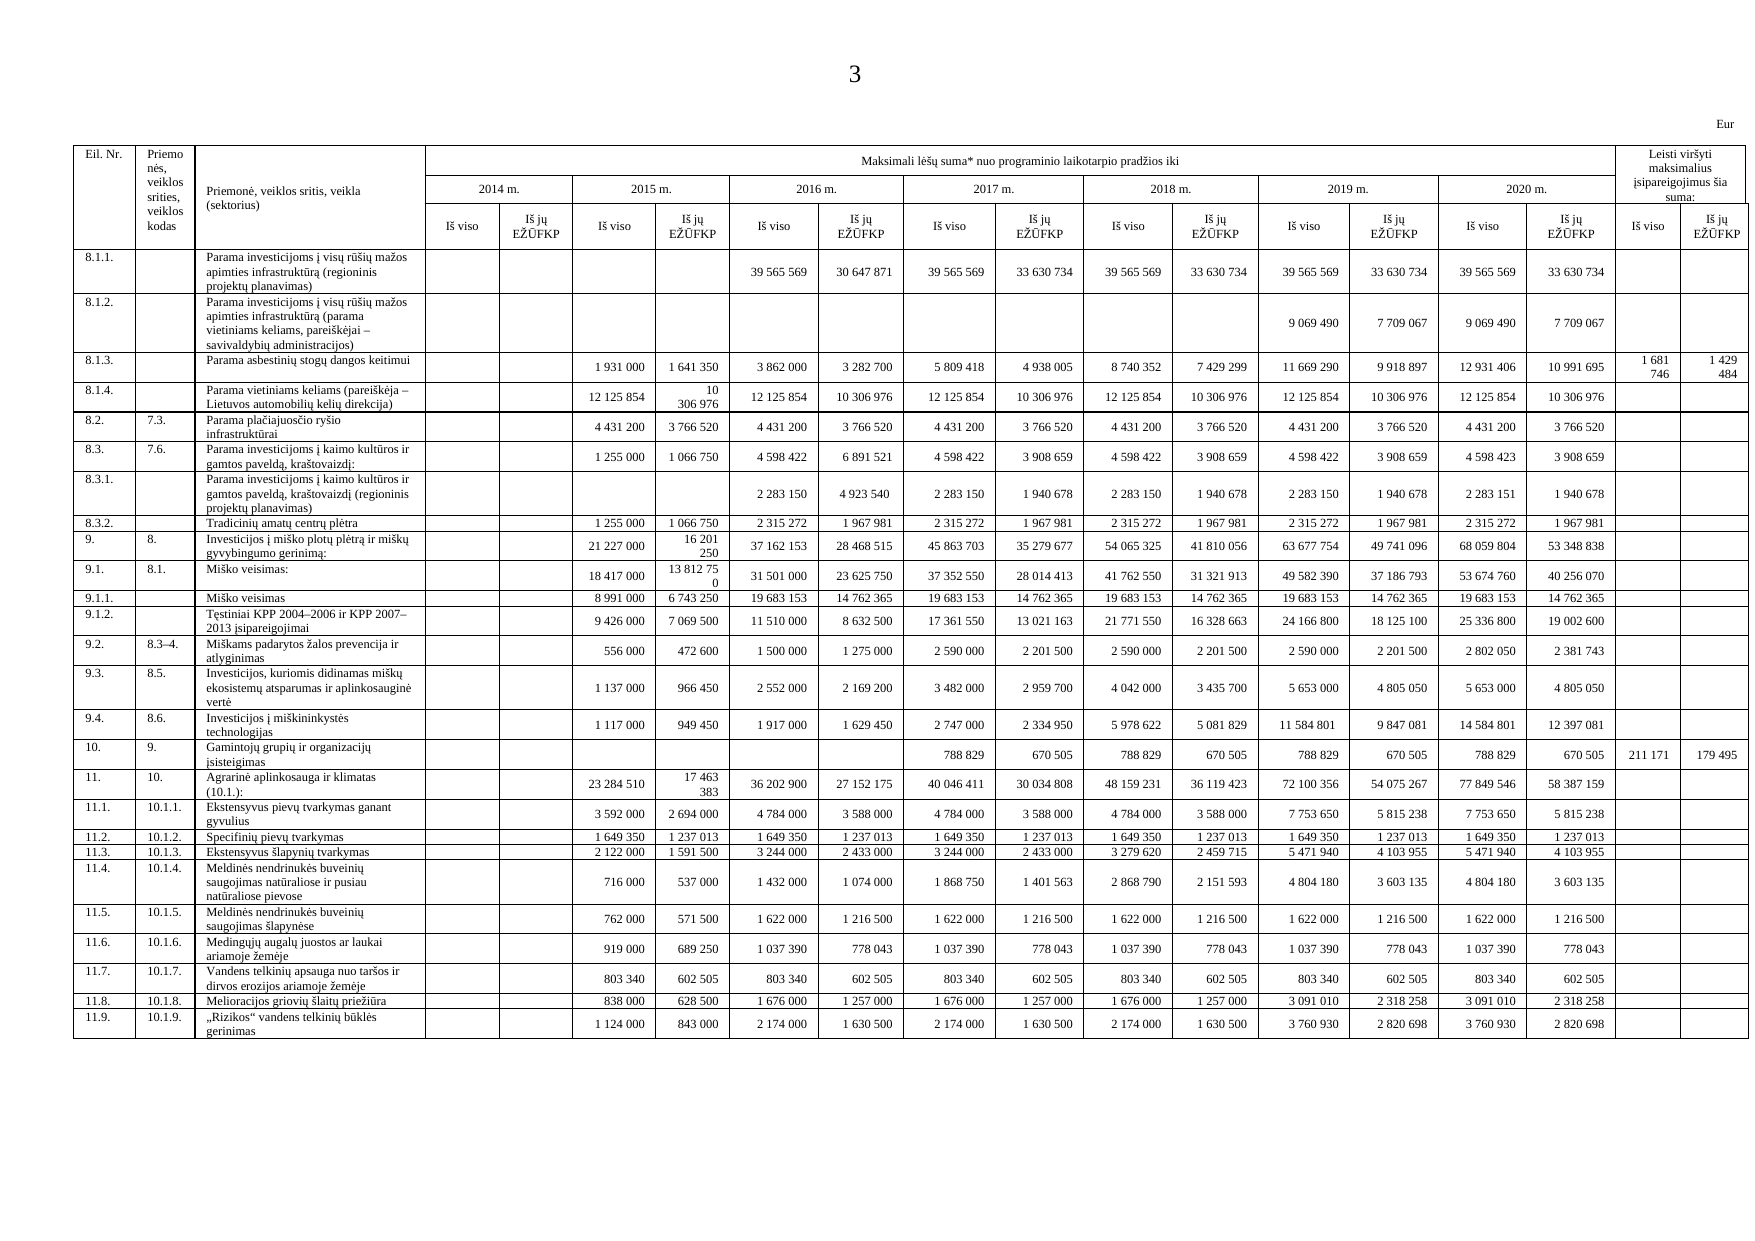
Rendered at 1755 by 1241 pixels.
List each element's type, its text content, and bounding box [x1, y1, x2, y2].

table_cell 571 500 [656, 905, 729, 933]
table_cell 37 186 793 [1350, 561, 1438, 590]
table_cell [1616, 294, 1680, 352]
table_cell 1 066 750 [656, 442, 729, 471]
table_cell 4 804 180 [1259, 860, 1349, 903]
table_cell 689 250 [656, 934, 729, 963]
table_cell 670 505 [1173, 740, 1258, 769]
table_cell Parama investicijoms į visų rūšių mažos apimties infrastruktūrą (parama vietiniams keliams, pareiškėjai – savivaldybių administracijos) [196, 294, 425, 352]
table_cell Gamintojų grupių ir organizacijų įsisteigimas [196, 740, 425, 769]
table_cell [500, 964, 572, 993]
table_cell 35 279 677 [996, 532, 1083, 560]
table_header Eur [1678, 117, 1745, 145]
table_cell 2 174 000 [1084, 1009, 1172, 1038]
table_cell 4 784 000 [1084, 800, 1172, 828]
table_cell 1 967 981 [819, 516, 903, 531]
table_cell 1 429 484 [1681, 353, 1748, 382]
table_cell 3 603 135 [1527, 860, 1615, 903]
table_cell Miškams padarytos žalos prevencija ir atlyginimas [196, 636, 425, 665]
table_cell 37 162 153 [730, 532, 818, 560]
table_cell 3 862 000 [730, 353, 818, 382]
table_cell 2 820 698 [1527, 1009, 1615, 1038]
table_cell 28 468 515 [819, 532, 903, 560]
table_cell Iš viso [426, 204, 499, 249]
table_cell [500, 383, 572, 411]
table_cell [1616, 800, 1680, 828]
table_cell Iš jų EŽŪFKP [1527, 204, 1615, 249]
table_cell 11. [74, 770, 135, 799]
table_cell [1616, 830, 1680, 844]
table_header [1258, 117, 1349, 145]
table_cell 1 257 000 [1173, 994, 1258, 1008]
table_cell [500, 770, 572, 799]
table_cell 14 762 365 [996, 591, 1083, 606]
table_cell [1616, 905, 1680, 933]
table_cell 1 868 750 [904, 860, 995, 903]
table_cell [819, 294, 903, 352]
table_cell 1 917 000 [730, 710, 818, 739]
table_cell 7.3. [136, 413, 194, 441]
table_cell 10 306 976 [1527, 383, 1615, 411]
table_cell 8 740 352 [1084, 353, 1172, 382]
table_cell 602 505 [1350, 964, 1438, 993]
table_cell [1616, 250, 1680, 293]
table_cell Parama investicijoms į kaimo kultūros ir gamtos paveldą, kraštovaizdį: [196, 442, 425, 471]
table_cell [426, 905, 499, 933]
table_cell [500, 740, 572, 769]
table_cell 40 256 070 [1527, 561, 1615, 590]
table_cell Eil. Nr. [74, 146, 135, 249]
table_cell 3 482 000 [904, 666, 995, 709]
table_cell [1616, 845, 1680, 859]
table_cell 1 255 000 [573, 516, 655, 531]
table_cell 3 435 700 [1173, 666, 1258, 709]
table_cell 9.3. [74, 666, 135, 709]
table_cell 556 000 [573, 636, 655, 665]
table_cell 8.1. [136, 561, 194, 590]
table_cell 4 804 180 [1439, 860, 1526, 903]
table_cell [426, 845, 499, 859]
table_cell 1 649 350 [573, 830, 655, 844]
table_cell 27 152 175 [819, 770, 903, 799]
table_cell Meldinės nendrinukės buveinių saugojimas šlapynėse [196, 905, 425, 933]
table_cell 1 630 500 [996, 1009, 1083, 1038]
table_cell 3 279 620 [1084, 845, 1172, 859]
table_cell 788 829 [1084, 740, 1172, 769]
table_cell 1 649 350 [1439, 830, 1526, 844]
table_cell 2 201 500 [1173, 636, 1258, 665]
table_cell [1616, 413, 1680, 441]
table_cell 1 216 500 [1173, 905, 1258, 933]
table_cell 4 431 200 [904, 413, 995, 441]
table_cell 1 967 981 [1350, 516, 1438, 531]
table_cell [500, 250, 572, 293]
table_cell [426, 442, 499, 471]
table_cell 10.1.2. [136, 830, 194, 844]
table_cell [1681, 383, 1748, 411]
table_cell 3 282 700 [819, 353, 903, 382]
table_cell [426, 353, 499, 382]
table_cell 4 042 000 [1084, 666, 1172, 709]
table_cell 11.2. [74, 830, 135, 844]
table_cell Parama investicijoms į kaimo kultūros ir gamtos paveldą, kraštovaizdį (regioninis projektų planavimas) [196, 472, 425, 515]
table_cell [1681, 666, 1748, 709]
table_cell 8. [136, 532, 194, 560]
table_cell [426, 383, 499, 411]
table_cell 1 641 350 [656, 353, 729, 382]
table_cell Priemonė, veiklos sritis, veikla (sektorius) [196, 146, 425, 249]
table_cell 2 381 743 [1527, 636, 1615, 665]
table_cell 4 598 422 [730, 442, 818, 471]
table_cell 3 760 930 [1259, 1009, 1349, 1038]
table_cell 1 037 390 [1084, 934, 1172, 963]
table_cell 2 552 000 [730, 666, 818, 709]
table_cell [136, 607, 194, 635]
table_cell Ekstensyvus šlapynių tvarkymas [196, 845, 425, 859]
table_cell [1616, 710, 1680, 739]
table_cell 9.1. [74, 561, 135, 590]
table_cell 63 677 754 [1259, 532, 1349, 560]
table_cell [1681, 561, 1748, 590]
table_cell 11.5. [74, 905, 135, 933]
table_cell 2 315 272 [1259, 516, 1349, 531]
table_cell 2 122 000 [573, 845, 655, 859]
table_cell 788 829 [904, 740, 995, 769]
table_cell 1 681 746 [1616, 353, 1680, 382]
table_cell [426, 532, 499, 560]
table_cell [500, 666, 572, 709]
table_header [136, 117, 195, 145]
table_cell 778 043 [1350, 934, 1438, 963]
table_cell 4 103 955 [1527, 845, 1615, 859]
table_cell 2 283 150 [1259, 472, 1349, 515]
table_cell 803 340 [1084, 964, 1172, 993]
table_cell 3 766 520 [819, 413, 903, 441]
table_cell 14 762 365 [1350, 591, 1438, 606]
table_cell [1616, 934, 1680, 963]
table_cell 1 275 000 [819, 636, 903, 665]
table_cell 1 074 000 [819, 860, 903, 903]
table_cell Parama investicijoms į visų rūšių mažos apimties infrastruktūrą (regioninis projektų planavimas) [196, 250, 425, 293]
table_cell 5 815 238 [1527, 800, 1615, 828]
table_cell 1 037 390 [1439, 934, 1526, 963]
table_cell 10.1.4. [136, 860, 194, 903]
table_cell 3 908 659 [1173, 442, 1258, 471]
table_cell „Rizikos“ vandens telkinių būklės gerinimas [196, 1009, 425, 1038]
table_cell 11 510 000 [730, 607, 818, 635]
table_cell 9 069 490 [1439, 294, 1526, 352]
table_cell 788 829 [1259, 740, 1349, 769]
table_cell 211 171 [1616, 740, 1680, 769]
table_cell [426, 250, 499, 293]
table_cell 39 565 569 [1259, 250, 1349, 293]
table_cell [1681, 250, 1748, 293]
table_header [818, 117, 904, 145]
table_cell 9 426 000 [573, 607, 655, 635]
table_cell 19 683 153 [1259, 591, 1349, 606]
table_cell 5 471 940 [1439, 845, 1526, 859]
table_cell 1 967 981 [1527, 516, 1615, 531]
table_cell 11.1. [74, 800, 135, 828]
table_cell 13 812 750 [656, 561, 729, 590]
table_cell 2 802 050 [1439, 636, 1526, 665]
table_cell 4 923 540 [819, 472, 903, 515]
table_cell 2018 m. [1084, 176, 1258, 203]
table_cell 7 069 500 [656, 607, 729, 635]
table_cell 4 103 955 [1350, 845, 1438, 859]
table_cell 1 931 000 [573, 353, 655, 382]
table_cell Iš jų EŽŪFKP [819, 204, 903, 249]
table_cell 2 433 000 [819, 845, 903, 859]
table_cell 6 891 521 [819, 442, 903, 471]
table_cell [1681, 607, 1748, 635]
table_header [1438, 117, 1527, 145]
table_cell 19 683 153 [730, 591, 818, 606]
table_cell 8.1.3. [74, 353, 135, 382]
table_cell 5 653 000 [1259, 666, 1349, 709]
table_cell 10.1.5. [136, 905, 194, 933]
table_cell 2 201 500 [1350, 636, 1438, 665]
table_cell [426, 607, 499, 635]
table_cell [136, 250, 194, 293]
table_cell 5 471 940 [1259, 845, 1349, 859]
table_cell 17 361 550 [904, 607, 995, 635]
table_cell Parama vietiniams keliams (pareiškėja – Lietuvos automobilių kelių direkcija) [196, 383, 425, 411]
table_cell 1 237 013 [1350, 830, 1438, 844]
table_cell 9 069 490 [1259, 294, 1349, 352]
table_cell [500, 1009, 572, 1038]
table_cell Maksimali lėšų suma* nuo programinio laikotarpio pradžios iki [426, 146, 1615, 175]
table_cell 30 034 808 [996, 770, 1083, 799]
table_cell 23 284 510 [573, 770, 655, 799]
table_cell 2 590 000 [904, 636, 995, 665]
table_cell [1616, 770, 1680, 799]
table_header [425, 117, 729, 145]
table_cell 7 753 650 [1439, 800, 1526, 828]
table_header [904, 117, 995, 145]
table_cell [136, 294, 194, 352]
table_cell 2015 m. [573, 176, 729, 203]
table_cell 778 043 [996, 934, 1083, 963]
table_cell [1681, 964, 1748, 993]
table_cell 33 630 734 [1173, 250, 1258, 293]
table_cell 1 037 390 [904, 934, 995, 963]
table_cell 1 255 000 [573, 442, 655, 471]
table_cell [1616, 994, 1680, 1008]
table_cell Iš jų EŽŪFKP [1681, 204, 1748, 249]
table_cell 3 244 000 [730, 845, 818, 859]
table_cell 472 600 [656, 636, 729, 665]
table_cell 3 091 010 [1259, 994, 1349, 1008]
table_cell 602 505 [1173, 964, 1258, 993]
table_cell 1 649 350 [1259, 830, 1349, 844]
table_cell 8.1.4. [74, 383, 135, 411]
table_cell 2 315 272 [904, 516, 995, 531]
table_cell 2016 m. [730, 176, 903, 203]
table_cell 53 674 760 [1439, 561, 1526, 590]
table_cell 4 431 200 [573, 413, 655, 441]
table_cell 602 505 [819, 964, 903, 993]
table_cell 2 459 715 [1173, 845, 1258, 859]
table_cell 1 967 981 [1173, 516, 1258, 531]
table_cell 838 000 [573, 994, 655, 1008]
table_cell [426, 860, 499, 903]
table_cell 1 037 390 [1259, 934, 1349, 963]
table_cell 4 431 200 [1439, 413, 1526, 441]
table_cell 40 046 411 [904, 770, 995, 799]
table_cell [1084, 294, 1172, 352]
table_cell [1616, 860, 1680, 903]
table_cell 14 584 801 [1439, 710, 1526, 739]
table_cell 2 315 272 [730, 516, 818, 531]
table_cell [500, 516, 572, 531]
table_cell [426, 472, 499, 515]
table_cell 2014 m. [426, 176, 572, 203]
table_cell 778 043 [819, 934, 903, 963]
table_cell 10.1.6. [136, 934, 194, 963]
table_cell 19 683 153 [1084, 591, 1172, 606]
table_cell 31 321 913 [1173, 561, 1258, 590]
table_cell Iš viso [1259, 204, 1349, 249]
table_cell 12 125 854 [904, 383, 995, 411]
table_cell 10. [136, 770, 194, 799]
table_cell [500, 607, 572, 635]
table_cell 803 340 [904, 964, 995, 993]
table_cell 1 940 678 [996, 472, 1083, 515]
table_cell [1681, 472, 1748, 515]
table_cell 966 450 [656, 666, 729, 709]
table_cell [1616, 666, 1680, 709]
table_cell [500, 472, 572, 515]
table_cell 4 598 422 [904, 442, 995, 471]
table_cell 4 598 422 [1084, 442, 1172, 471]
table_cell 41 810 056 [1173, 532, 1258, 560]
table_cell 10.1.9. [136, 1009, 194, 1038]
table_cell 602 505 [996, 964, 1083, 993]
table_cell [500, 830, 572, 844]
table_cell 12 125 854 [730, 383, 818, 411]
table_cell 12 125 854 [1439, 383, 1526, 411]
table_cell 1 622 000 [1439, 905, 1526, 933]
table_cell 9.1.1. [74, 591, 135, 606]
table_cell [1681, 994, 1748, 1008]
table_cell 1 037 390 [730, 934, 818, 963]
table_cell [656, 472, 729, 515]
table_cell 17 463 383 [656, 770, 729, 799]
table_cell 3 766 520 [1350, 413, 1438, 441]
table_cell [136, 353, 194, 382]
table_cell 3 588 000 [819, 800, 903, 828]
table_cell [500, 442, 572, 471]
table_cell 2 169 200 [819, 666, 903, 709]
table_cell 2 283 150 [1084, 472, 1172, 515]
table_cell [656, 740, 729, 769]
table_cell 843 000 [656, 1009, 729, 1038]
table_cell Tradicinių amatų centrų plėtra [196, 516, 425, 531]
table_cell [500, 561, 572, 590]
table_cell 778 043 [1173, 934, 1258, 963]
table_cell [500, 294, 572, 352]
table_cell 9.1.2. [74, 607, 135, 635]
table_cell Iš jų EŽŪFKP [996, 204, 1083, 249]
table_cell 1 237 013 [656, 830, 729, 844]
table_header [995, 117, 1084, 145]
table_cell [426, 561, 499, 590]
table_cell [1681, 413, 1748, 441]
table_cell 1 432 000 [730, 860, 818, 903]
table_cell 3 908 659 [996, 442, 1083, 471]
table_cell Ekstensyvus pievų tvarkymas ganant gyvulius [196, 800, 425, 828]
table_header [1173, 117, 1258, 145]
table_cell [426, 800, 499, 828]
table_cell 10. [74, 740, 135, 769]
table_cell 4 598 422 [1259, 442, 1349, 471]
table_cell [819, 740, 903, 769]
table_cell [426, 294, 499, 352]
table_cell [426, 994, 499, 1008]
table_cell 1 676 000 [904, 994, 995, 1008]
table_cell 3 766 520 [656, 413, 729, 441]
table_cell 33 630 734 [996, 250, 1083, 293]
table_cell 3 766 520 [1527, 413, 1615, 441]
table_cell Iš viso [1439, 204, 1526, 249]
table_cell 31 501 000 [730, 561, 818, 590]
table_cell 2 174 000 [730, 1009, 818, 1038]
table_cell Vandens telkinių apsauga nuo taršos ir dirvos erozijos ariamoje žemėje [196, 964, 425, 993]
table_cell 11 669 290 [1259, 353, 1349, 382]
table_cell 10 991 695 [1527, 353, 1615, 382]
table_cell 1 066 750 [656, 516, 729, 531]
table_cell [136, 472, 194, 515]
table_cell 1 216 500 [1527, 905, 1615, 933]
table_cell Tęstiniai KPP 2004–2006 ir KPP 2007–2013 įsipareigojimai [196, 607, 425, 635]
table_cell 8.3.1. [74, 472, 135, 515]
table_cell 1 940 678 [1173, 472, 1258, 515]
table_cell 2 959 700 [996, 666, 1083, 709]
table_cell 6 743 250 [656, 591, 729, 606]
table_header [729, 117, 818, 145]
table_cell 9.4. [74, 710, 135, 739]
table_cell [136, 383, 194, 411]
table_cell 9.2. [74, 636, 135, 665]
table_cell 1 630 500 [1173, 1009, 1258, 1038]
table_cell 1 629 450 [819, 710, 903, 739]
table_cell 8.6. [136, 710, 194, 739]
table_cell 3 908 659 [1527, 442, 1615, 471]
table_cell 10.1.8. [136, 994, 194, 1008]
table_cell [996, 294, 1083, 352]
table_cell 4 431 200 [1259, 413, 1349, 441]
table_cell 1 500 000 [730, 636, 818, 665]
table_cell 41 762 550 [1084, 561, 1172, 590]
table_cell 1 216 500 [1350, 905, 1438, 933]
table_cell 8.3.2. [74, 516, 135, 531]
table_cell [426, 934, 499, 963]
table_cell Iš viso [1084, 204, 1172, 249]
table_cell 1 649 350 [730, 830, 818, 844]
table_cell [500, 413, 572, 441]
table_cell 39 565 569 [904, 250, 995, 293]
table_cell Iš jų EŽŪFKP [500, 204, 572, 249]
table_cell 2 820 698 [1350, 1009, 1438, 1038]
table_cell [1681, 710, 1748, 739]
table_cell 762 000 [573, 905, 655, 933]
table_cell 24 166 800 [1259, 607, 1349, 635]
table_cell [1681, 636, 1748, 665]
table_cell 3 760 930 [1439, 1009, 1526, 1038]
table_cell 670 505 [996, 740, 1083, 769]
table_header [74, 117, 136, 145]
table_cell 4 784 000 [904, 800, 995, 828]
table_cell 179 495 [1681, 740, 1748, 769]
table_cell [426, 666, 499, 709]
table_cell 5 809 418 [904, 353, 995, 382]
table_cell 1 676 000 [1084, 994, 1172, 1008]
table_cell [1681, 591, 1748, 606]
table_cell 12 125 854 [573, 383, 655, 411]
table_cell 1 216 500 [819, 905, 903, 933]
table_cell 2019 m. [1259, 176, 1438, 203]
table_cell Investicijos, kuriomis didinamas miškų ekosistemų atsparumas ir aplinkosauginė vertė [196, 666, 425, 709]
table_cell 39 565 569 [1084, 250, 1172, 293]
table_cell 45 863 703 [904, 532, 995, 560]
table_cell 4 431 200 [730, 413, 818, 441]
table_cell 1 622 000 [730, 905, 818, 933]
table_cell 14 762 365 [1527, 591, 1615, 606]
table_cell [426, 740, 499, 769]
table_cell 1 940 678 [1350, 472, 1438, 515]
table_cell 23 625 750 [819, 561, 903, 590]
table_cell 19 002 600 [1527, 607, 1615, 635]
table_cell 8.2. [74, 413, 135, 441]
table_cell [573, 472, 655, 515]
table_cell 7.6. [136, 442, 194, 471]
table_cell [1616, 442, 1680, 471]
table_cell [426, 1009, 499, 1038]
table_cell 12 397 081 [1527, 710, 1615, 739]
table_cell [500, 905, 572, 933]
table_cell 4 598 423 [1439, 442, 1526, 471]
table_cell 39 565 569 [1439, 250, 1526, 293]
table_cell 716 000 [573, 860, 655, 903]
table_cell 1 622 000 [1084, 905, 1172, 933]
table_cell 3 592 000 [573, 800, 655, 828]
table_cell 54 065 325 [1084, 532, 1172, 560]
table_cell 8.5. [136, 666, 194, 709]
table_cell 11.3. [74, 845, 135, 859]
table_cell 48 159 231 [1084, 770, 1172, 799]
table_cell [1681, 860, 1748, 903]
table_cell 13 021 163 [996, 607, 1083, 635]
table_cell 8.1.1. [74, 250, 135, 293]
table_cell 5 653 000 [1439, 666, 1526, 709]
table_cell [136, 516, 194, 531]
table_cell 36 202 900 [730, 770, 818, 799]
table_cell 19 683 153 [904, 591, 995, 606]
table_cell 2 590 000 [1259, 636, 1349, 665]
table_cell 1 257 000 [819, 994, 903, 1008]
table_cell 1 649 350 [1084, 830, 1172, 844]
table_cell 7 753 650 [1259, 800, 1349, 828]
table_cell 5 081 829 [1173, 710, 1258, 739]
table_cell 3 588 000 [996, 800, 1083, 828]
table_cell 49 582 390 [1259, 561, 1349, 590]
table_cell 10.1.1. [136, 800, 194, 828]
table_cell 2017 m. [904, 176, 1083, 203]
table_cell 1 117 000 [573, 710, 655, 739]
table_cell 628 500 [656, 994, 729, 1008]
table_cell 4 431 200 [1084, 413, 1172, 441]
table_cell Iš viso [730, 204, 818, 249]
table_cell 14 762 365 [1173, 591, 1258, 606]
table_cell [1616, 532, 1680, 560]
table_cell 2020 m. [1439, 176, 1615, 203]
table_cell 10.1.3. [136, 845, 194, 859]
table_cell 670 505 [1527, 740, 1615, 769]
table_cell [730, 294, 818, 352]
table_cell 1 967 981 [996, 516, 1083, 531]
table_cell 1 237 013 [819, 830, 903, 844]
table_cell 8 632 500 [819, 607, 903, 635]
table_cell Parama asbestinių stogų dangos keitimui [196, 353, 425, 382]
table_cell 19 683 153 [1439, 591, 1526, 606]
table_cell 2 747 000 [904, 710, 995, 739]
table_cell 1 401 563 [996, 860, 1083, 903]
table_cell [500, 532, 572, 560]
table_cell 16 201 250 [656, 532, 729, 560]
table_cell 33 630 734 [1527, 250, 1615, 293]
table_cell 2 318 258 [1527, 994, 1615, 1008]
table_cell 9 918 897 [1350, 353, 1438, 382]
table_cell [1616, 516, 1680, 531]
table_cell 49 741 096 [1350, 532, 1438, 560]
table_cell [730, 740, 818, 769]
table_cell 1 137 000 [573, 666, 655, 709]
table_cell 803 340 [1439, 964, 1526, 993]
table_cell 9. [74, 532, 135, 560]
table_cell 28 014 413 [996, 561, 1083, 590]
table_cell [500, 860, 572, 903]
table_cell 2 315 272 [1084, 516, 1172, 531]
table_cell 77 849 546 [1439, 770, 1526, 799]
table_cell Iš jų EŽŪFKP [1350, 204, 1438, 249]
table_cell 1 216 500 [996, 905, 1083, 933]
table_cell [426, 591, 499, 606]
table_cell 10 306 976 [996, 383, 1083, 411]
table_cell 5 815 238 [1350, 800, 1438, 828]
table_cell Investicijos į miškininkystės technologijas [196, 710, 425, 739]
table_cell 2 590 000 [1084, 636, 1172, 665]
table_header [1084, 117, 1172, 145]
table_cell [1681, 532, 1748, 560]
table_cell 670 505 [1350, 740, 1438, 769]
table_cell 21 227 000 [573, 532, 655, 560]
table_cell 3 603 135 [1350, 860, 1438, 903]
table_cell 12 931 406 [1439, 353, 1526, 382]
table_cell [1681, 800, 1748, 828]
table_cell 1 237 013 [996, 830, 1083, 844]
table_cell Miško veisimas [196, 591, 425, 606]
table_cell Miško veisimas: [196, 561, 425, 590]
table_cell 11.9. [74, 1009, 135, 1038]
table_cell 2 694 000 [656, 800, 729, 828]
table_cell 1 237 013 [1527, 830, 1615, 844]
table_cell [656, 294, 729, 352]
table_cell 2 334 950 [996, 710, 1083, 739]
table_cell Meldinės nendrinukės buveinių saugojimas natūraliose ir pusiau natūraliose pievose [196, 860, 425, 903]
table_cell 602 505 [1527, 964, 1615, 993]
table_cell 36 119 423 [1173, 770, 1258, 799]
table_cell 8.3. [74, 442, 135, 471]
table_cell 5 978 622 [1084, 710, 1172, 739]
table_cell Iš jų EŽŪFKP [1173, 204, 1258, 249]
table_cell 11.4. [74, 860, 135, 903]
table_cell [1616, 383, 1680, 411]
table_cell [1616, 561, 1680, 590]
table_cell [426, 964, 499, 993]
table_cell 8.3–4. [136, 636, 194, 665]
table_cell 537 000 [656, 860, 729, 903]
table_cell 2 868 790 [1084, 860, 1172, 903]
table_cell 10 306 976 [819, 383, 903, 411]
table_cell [573, 740, 655, 769]
table_cell 16 328 663 [1173, 607, 1258, 635]
table_cell 2 151 593 [1173, 860, 1258, 903]
table_cell 2 283 151 [1439, 472, 1526, 515]
table_header [1527, 117, 1615, 145]
table_cell 1 630 500 [819, 1009, 903, 1038]
table_cell 2 174 000 [904, 1009, 995, 1038]
table_cell 7 709 067 [1350, 294, 1438, 352]
table_cell 919 000 [573, 934, 655, 963]
table_cell 2 283 150 [730, 472, 818, 515]
table_cell 8.1.2. [74, 294, 135, 352]
table_cell 2 315 272 [1439, 516, 1526, 531]
table_cell 1 237 013 [1173, 830, 1258, 844]
table_cell [656, 250, 729, 293]
table_cell 8 991 000 [573, 591, 655, 606]
table_cell [1681, 845, 1748, 859]
table_cell 30 647 871 [819, 250, 903, 293]
table_header [1615, 117, 1677, 145]
table_cell 68 059 804 [1439, 532, 1526, 560]
table_cell 4 938 005 [996, 353, 1083, 382]
table_cell 2 283 150 [904, 472, 995, 515]
table_cell [500, 710, 572, 739]
table_cell 7 429 299 [1173, 353, 1258, 382]
table_cell [426, 636, 499, 665]
table_cell 72 100 356 [1259, 770, 1349, 799]
table_cell 2 201 500 [996, 636, 1083, 665]
table_cell [1681, 1009, 1748, 1038]
table_cell 803 340 [573, 964, 655, 993]
table_cell 10 306 976 [1350, 383, 1438, 411]
table_cell 3 908 659 [1350, 442, 1438, 471]
table_cell 11.6. [74, 934, 135, 963]
table_cell [426, 770, 499, 799]
table_cell Priemonės, veiklos srities, veiklos kodas [136, 146, 194, 249]
table_cell 25 336 800 [1439, 607, 1526, 635]
table_cell 1 649 350 [904, 830, 995, 844]
table_cell 1 622 000 [904, 905, 995, 933]
table_cell 11 584 801 [1259, 710, 1349, 739]
table_cell [426, 516, 499, 531]
table_cell [1616, 636, 1680, 665]
table_cell Medingųjų augalų juostos ar laukai ariamoje žemėje [196, 934, 425, 963]
table_cell [1681, 934, 1748, 963]
table_cell [1616, 1009, 1680, 1038]
table_cell 37 352 550 [904, 561, 995, 590]
table_cell 9. [136, 740, 194, 769]
table_header [1350, 117, 1438, 145]
table_cell 53 348 838 [1527, 532, 1615, 560]
table_cell [426, 710, 499, 739]
table_cell [500, 353, 572, 382]
table_cell [500, 591, 572, 606]
table_cell Iš viso [1616, 204, 1680, 249]
table_cell 3 588 000 [1173, 800, 1258, 828]
table_cell 3 091 010 [1439, 994, 1526, 1008]
table_cell 1 124 000 [573, 1009, 655, 1038]
table_cell Iš viso [904, 204, 995, 249]
table_cell Specifinių pievų tvarkymas [196, 830, 425, 844]
table_cell Iš jų EŽŪFKP [656, 204, 729, 249]
table_cell 788 829 [1439, 740, 1526, 769]
table_cell 58 387 159 [1527, 770, 1615, 799]
table_cell 18 125 100 [1350, 607, 1438, 635]
table_cell [426, 413, 499, 441]
table_cell 1 257 000 [996, 994, 1083, 1008]
table_header [195, 117, 425, 145]
table_cell [573, 294, 655, 352]
table_cell [1616, 591, 1680, 606]
table_cell [500, 845, 572, 859]
table_cell 18 417 000 [573, 561, 655, 590]
table_cell 14 762 365 [819, 591, 903, 606]
table_cell 12 125 854 [1259, 383, 1349, 411]
table_cell 602 505 [656, 964, 729, 993]
table_cell Leisti viršyti maksimalius įsipareigojimus šia suma: [1616, 146, 1745, 203]
table_cell 4 805 050 [1350, 666, 1438, 709]
table_cell [1616, 607, 1680, 635]
table_cell 3 766 520 [1173, 413, 1258, 441]
table_cell 33 630 734 [1350, 250, 1438, 293]
table_cell [500, 800, 572, 828]
table_cell Agrarinė aplinkosauga ir klimatas (10.1.): [196, 770, 425, 799]
table_cell 10 306 976 [656, 383, 729, 411]
table_cell 803 340 [1259, 964, 1349, 993]
table_cell [1681, 905, 1748, 933]
table_cell Melioracijos griovių šlaitų priežiūra [196, 994, 425, 1008]
table_cell 21 771 550 [1084, 607, 1172, 635]
table_cell 4 805 050 [1527, 666, 1615, 709]
table_cell [1681, 770, 1748, 799]
table_cell 3 244 000 [904, 845, 995, 859]
table_cell 10 306 976 [1173, 383, 1258, 411]
table_cell [1681, 294, 1748, 352]
table_cell 7 709 067 [1527, 294, 1615, 352]
table_cell 949 450 [656, 710, 729, 739]
table_cell [500, 636, 572, 665]
table_cell [1616, 964, 1680, 993]
table_cell 3 766 520 [996, 413, 1083, 441]
table_cell 1 676 000 [730, 994, 818, 1008]
table_cell 1 940 678 [1527, 472, 1615, 515]
table_cell Iš viso [573, 204, 655, 249]
table_cell [500, 934, 572, 963]
table_cell 2 433 000 [996, 845, 1083, 859]
table_cell 12 125 854 [1084, 383, 1172, 411]
table_cell [1173, 294, 1258, 352]
table_cell 4 784 000 [730, 800, 818, 828]
table_cell [1681, 830, 1748, 844]
table_cell 2 318 258 [1350, 994, 1438, 1008]
table_cell 9 847 081 [1350, 710, 1438, 739]
table_cell [500, 994, 572, 1008]
table_cell 10.1.7. [136, 964, 194, 993]
table_cell 778 043 [1527, 934, 1615, 963]
table_cell Investicijos į miško plotų plėtrą ir miškų gyvybingumo gerinimą: [196, 532, 425, 560]
table_cell 1 622 000 [1259, 905, 1349, 933]
table_cell [1681, 442, 1748, 471]
table_cell 54 075 267 [1350, 770, 1438, 799]
table_cell [426, 830, 499, 844]
table_cell Parama plačiajuosčio ryšio infrastruktūrai [196, 413, 425, 441]
table_cell 11.8. [74, 994, 135, 1008]
table_cell 11.7. [74, 964, 135, 993]
table_cell [573, 250, 655, 293]
table_cell [1616, 472, 1680, 515]
table_cell 39 565 569 [730, 250, 818, 293]
table_cell [904, 294, 995, 352]
table_cell [1681, 516, 1748, 531]
table_cell 1 591 500 [656, 845, 729, 859]
table_cell 803 340 [730, 964, 818, 993]
table_cell [136, 591, 194, 606]
